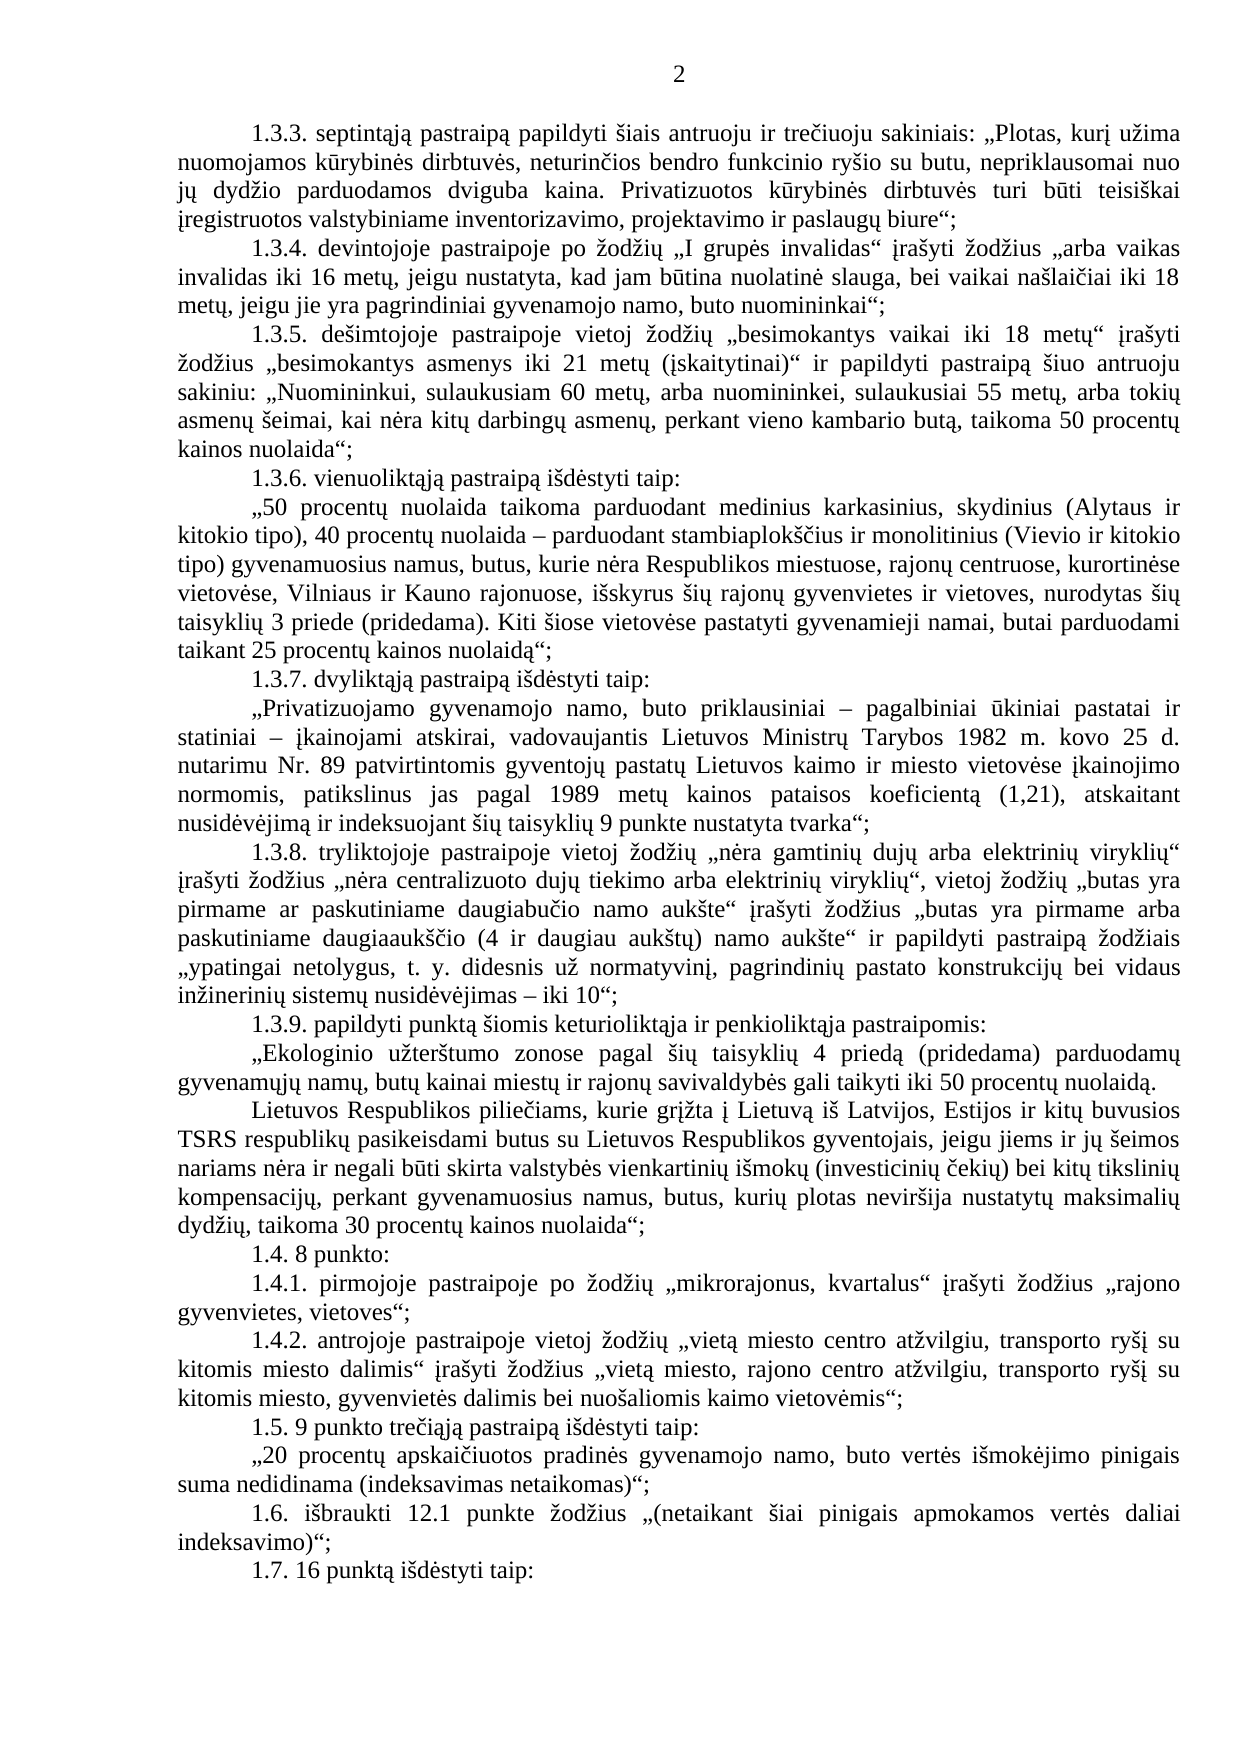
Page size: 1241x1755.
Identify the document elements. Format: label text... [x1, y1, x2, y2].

text 1.3.7. dvyliktąją pastraipą išdėstyti taip: [177, 664, 1181, 693]
text 1.3.5. dešimtojoje pastraipoje vietoj žodžių „besimokantys vaikai iki 18 metų“ įrašyti žodžius „besimokantys asmenys iki 21 metų (įskaitytinai)“ ir papildyti pastraipą šiuo antruoju sakiniu: „Nuomininkui, sulaukusiam 60 metų, arba nuomininkei, sulaukusiai 55 metų, arba tokių asmenų šeimai, kai nėra kitų darbingų asmenų, perkant vieno kambario butą, taikoma 50 procentų kainos nuolaida“; [177, 319, 1181, 463]
text 1.3.9. papildyti punktą šiomis keturioliktąja ir penkioliktąja pastraipomis: [177, 1009, 1181, 1038]
text „50 procentų nuolaida taikoma parduodant medinius karkasinius, skydinius (Alytaus ir kitokio tipo), 40 procentų nuolaida – parduodant stambiaplokščius ir monolitinius (Vievio ir kitokio tipo) gyvenamuosius namus, butus, kurie nėra Respublikos miestuose, rajonų centruose, kurortinėse vietovėse, Vilniaus ir Kauno rajonuose, išskyrus šių rajonų gyvenvietes ir vietoves, nurodytas šių taisyklių 3 priede (pridedama). Kiti šiose vietovėse pastatyti gyvenamieji namai, butai parduodami taikant 25 procentų kainos nuolaidą“; [177, 492, 1181, 664]
text 1.4.1. pirmojoje pastraipoje po žodžių „mikrorajonus, kvartalus“ įrašyti žodžius „rajono gyvenvietes, vietoves“; [177, 1268, 1181, 1326]
text 1.6. išbraukti 12.1 punkte žodžius „(netaikant šiai pinigais apmokamos vertės daliai indeksavimo)“; [177, 1498, 1181, 1556]
text 1.3.8. tryliktojoje pastraipoje vietoj žodžių „nėra gamtinių dujų arba elektrinių viryklių“ įrašyti žodžius „nėra centralizuoto dujų tiekimo arba elektrinių viryklių“, vietoj žodžių „butas yra pirmame ar paskutiniame daugiabučio namo aukšte“ įrašyti žodžius „butas yra pirmame arba paskutiniame daugiaaukščio (4 ir daugiau aukštų) namo aukšte“ ir papildyti pastraipą žodžiais „ypatingai netolygus, t. y. didesnis už normatyvinį, pagrindinių pastato konstrukcijų bei vidaus inžinerinių sistemų nusidėvėjimas – iki 10“; [177, 837, 1181, 1009]
text 1.3.3. septintąją pastraipą papildyti šiais antruoju ir trečiuoju sakiniais: „Plotas, kurį užima nuomojamos kūrybinės dirbtuvės, neturinčios bendro funkcinio ryšio su butu, nepriklausomai nuo jų dydžio parduodamos dviguba kaina. Privatizuotos kūrybinės dirbtuvės turi būti teisiškai įregistruotos valstybiniame inventorizavimo, projektavimo ir paslaugų biure“; [177, 118, 1181, 233]
text „Ekologinio užterštumo zonose pagal šių taisyklių 4 priedą (pridedama) parduodamų gyvenamųjų namų, butų kainai miestų ir rajonų savivaldybės gali taikyti iki 50 procentų nuolaidą. [177, 1038, 1181, 1096]
text 1.7. 16 punktą išdėstyti taip: [177, 1556, 1181, 1584]
text 1.3.6. vienuoliktąją pastraipą išdėstyti taip: [177, 463, 1181, 492]
text „20 procentų apskaičiuotos pradinės gyvenamojo namo, buto vertės išmokėjimo pinigais suma nedidinama (indeksavimas netaikomas)“; [177, 1441, 1181, 1498]
text „Privatizuojamo gyvenamojo namo, buto priklausiniai – pagalbiniai ūkiniai pastatai ir statiniai – įkainojami atskirai, vadovaujantis Lietuvos Ministrų Tarybos 1982 m. kovo 25 d. nutarimu Nr. 89 patvirtintomis gyventojų pastatų Lietuvos kaimo ir miesto vietovėse įkainojimo normomis, patikslinus jas pagal 1989 metų kainos pataisos koeficientą (1,21), atskaitant nusidėvėjimą ir indeksuojant šių taisyklių 9 punkte nustatyta tvarka“; [177, 693, 1181, 837]
text 1.3.4. devintojoje pastraipoje po žodžių „I grupės invalidas“ įrašyti žodžius „arba vaikas invalidas iki 16 metų, jeigu nustatyta, kad jam būtina nuolatinė slauga, bei vaikai našlaičiai iki 18 metų, jeigu jie yra pagrindiniai gyvenamojo namo, buto nuomininkai“; [177, 233, 1181, 319]
text 1.4.2. antrojoje pastraipoje vietoj žodžių „vietą miesto centro atžvilgiu, transporto ryšį su kitomis miesto dalimis“ įrašyti žodžius „vietą miesto, rajono centro atžvilgiu, transporto ryšį su kitomis miesto, gyvenvietės dalimis bei nuošaliomis kaimo vietovėmis“; [177, 1326, 1181, 1412]
text 1.5. 9 punkto trečiąją pastraipą išdėstyti taip: [177, 1412, 1181, 1441]
text Lietuvos Respublikos piliečiams, kurie grįžta į Lietuvą iš Latvijos, Estijos ir kitų buvusios TSRS respublikų pasikeisdami butus su Lietuvos Respublikos gyventojais, jeigu jiems ir jų šeimos nariams nėra ir negali būti skirta valstybės vienkartinių išmokų (investicinių čekių) bei kitų tikslinių kompensacijų, perkant gyvenamuosius namus, butus, kurių plotas neviršija nustatytų maksimalių dydžių, taikoma 30 procentų kainos nuolaida“; [177, 1096, 1181, 1239]
text 1.4. 8 punkto: [177, 1239, 1181, 1268]
